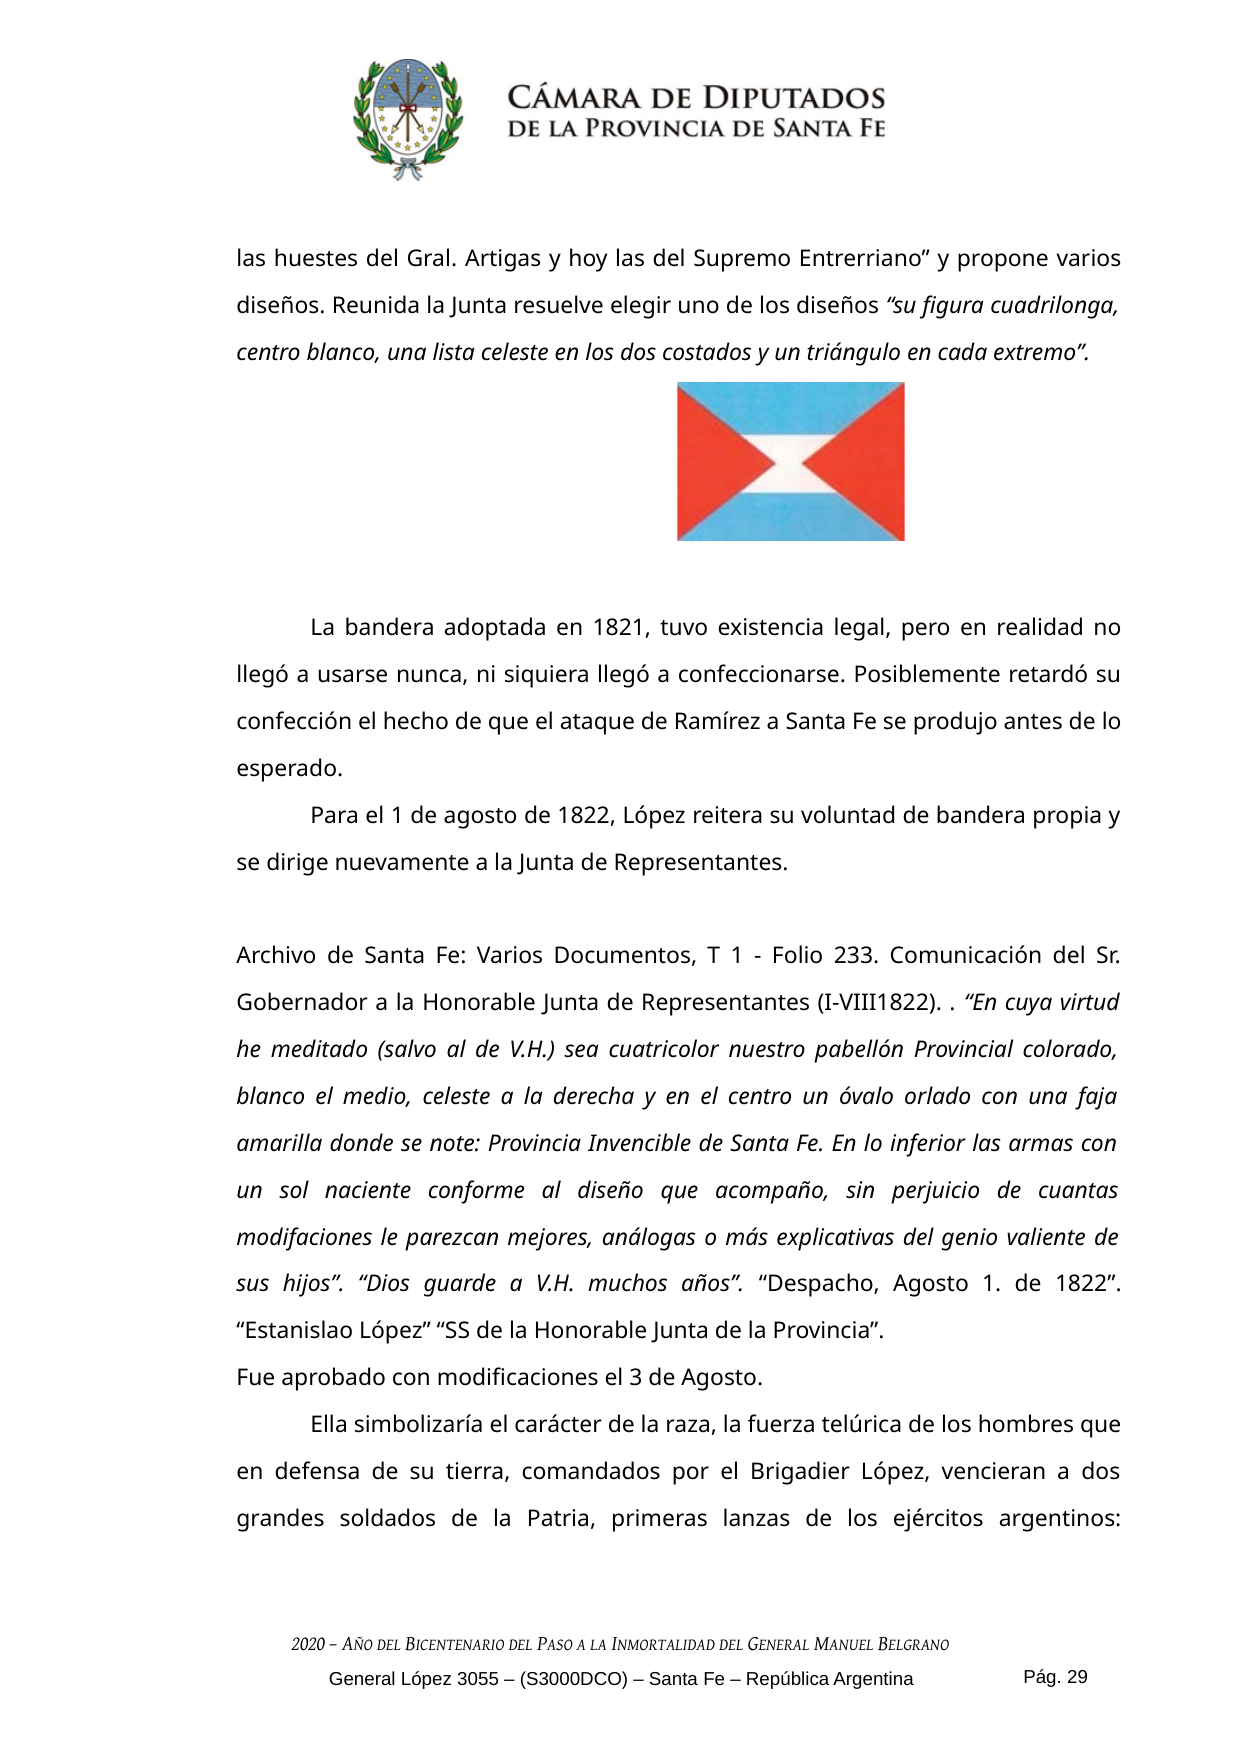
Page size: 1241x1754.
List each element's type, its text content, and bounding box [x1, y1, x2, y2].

text Fue aprobado con modificaciones el 3 de Agosto. [236, 1361, 1122, 1392]
picture [677, 382, 905, 541]
text Archivo de Santa Fe: Varios Documentos, T 1 - Folio 233. Comunicación del Sr. Gobernador a la Honorable Junta de Representantes (I-VIII1822). . “En cuya virtud he meditado (salvo al de V.H.) sea cuatricolor nuestro pabellón Provincial colorado, blanco el medio, celeste a la derecha y en el centro un óvalo orlado con una faja amarilla donde se note: Provincia Invencible de Santa Fe. En lo inferior las armas con un sol naciente conforme al diseño que acompaño, sin perjuicio de cuantas modifaciones le parezcan mejores, análogas o más explicativas del genio valiente de sus hijos”. “Dios guarde a V.H. muchos años”. “Despacho, Agosto 1. de 1822”. “Estanislao López” “SS de la Honorable Junta de la Provincia”. [236, 939, 1122, 1345]
text La bandera adoptada en 1821, tuvo existencia legal, pero en realidad no llegó a usarse nunca, ni siquiera llegó a confeccionarse. Posiblemente retardó su confección el hecho de que el ataque de Ramírez a Santa Fe se produjo antes de lo esperado. [236, 611, 1122, 783]
text las huestes del Gral. Artigas y hoy las del Supremo Entrerriano” y propone varios diseños. Reunida la Junta resuelve elegir uno de los diseños “su figura cuadrilonga, centro blanco, una lista celeste en los dos costados y un triángulo en cada extremo”. [236, 242, 1122, 367]
text Ella simbolizaría el carácter de la raza, la fuerza telúrica de los hombres que en defensa de su tierra, comandados por el Brigadier López, vencieran a dos grandes soldados de la Patria, primeras lanzas de los ejércitos argentinos: [236, 1408, 1122, 1533]
text Para el 1 de agosto de 1822, López reitera su voluntad de bandera propia y se dirige nuevamente a la Junta de Representantes. [236, 798, 1122, 877]
